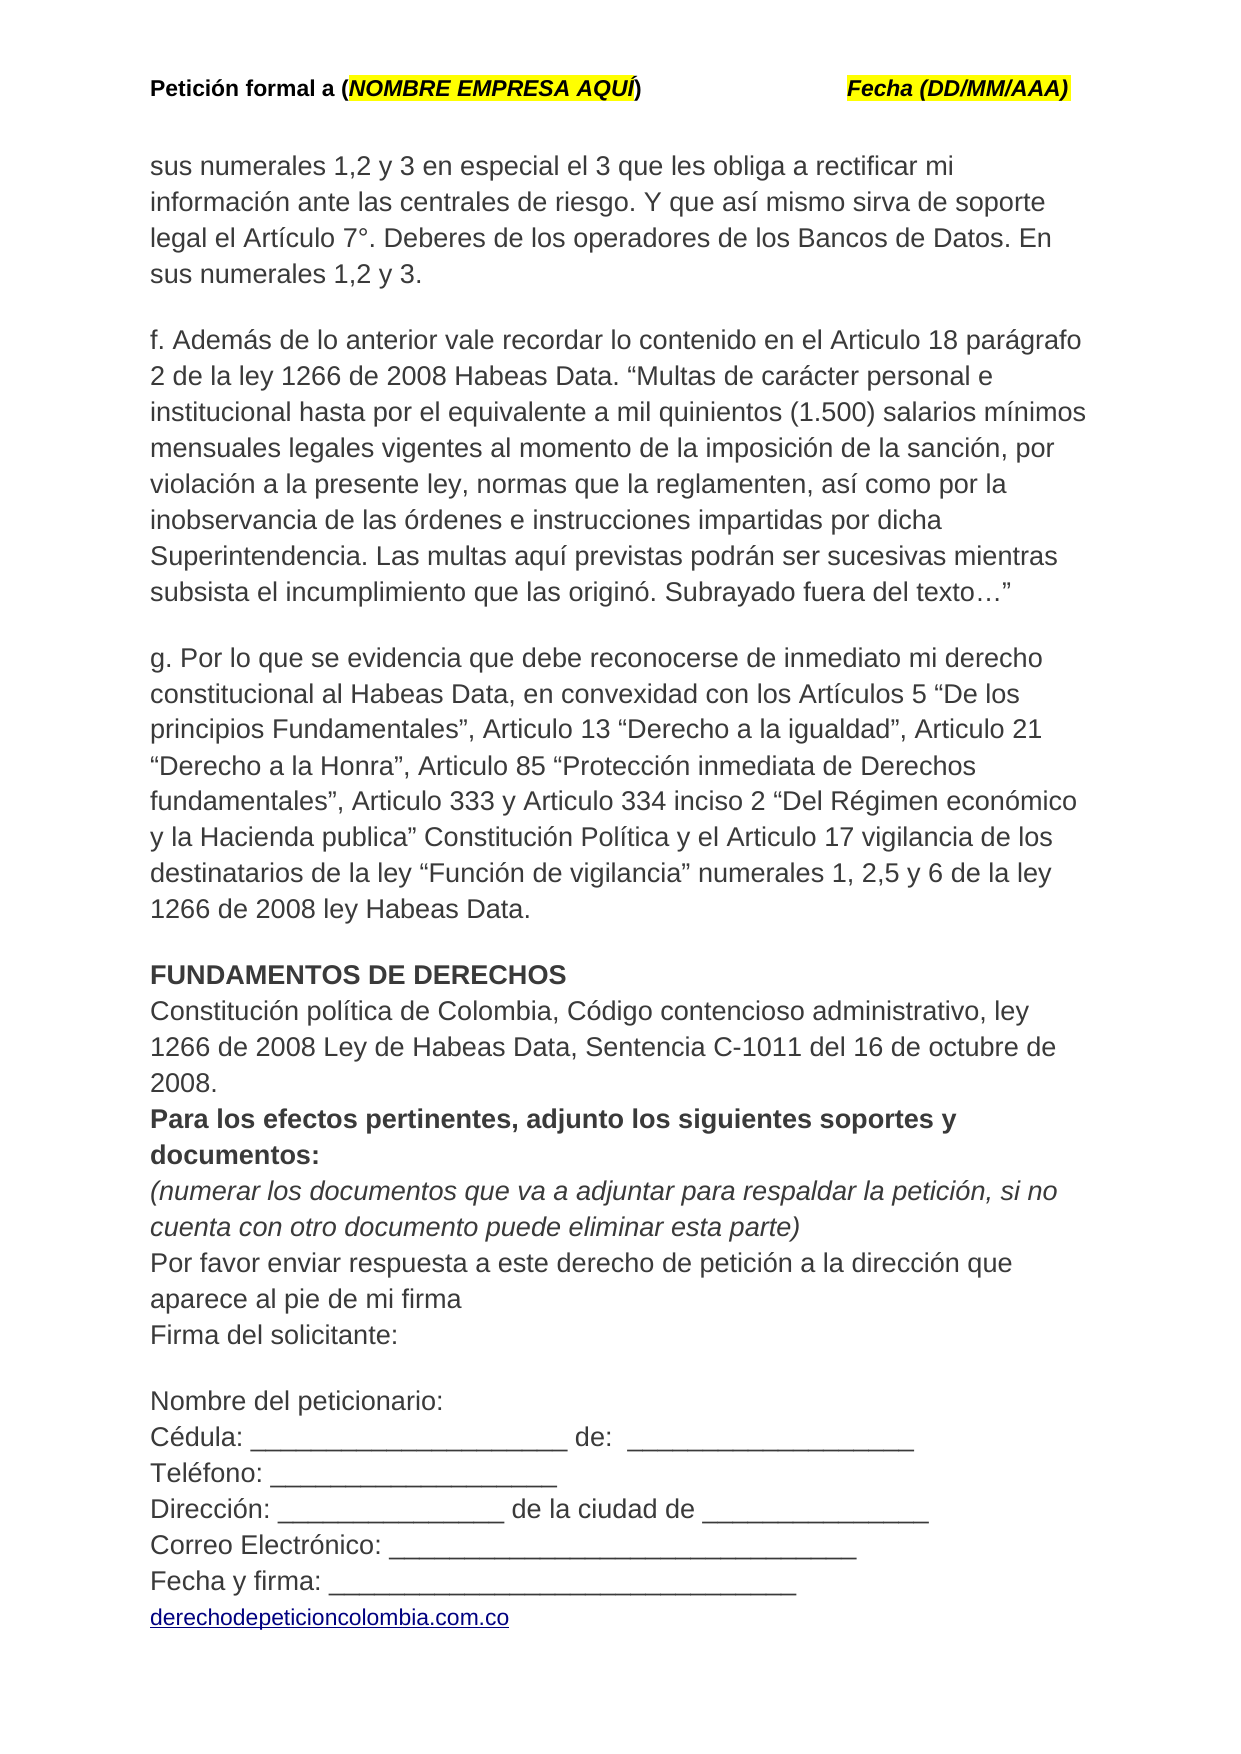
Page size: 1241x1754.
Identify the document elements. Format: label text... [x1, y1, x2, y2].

text Por favor enviar respuesta a este derecho de petición a la dirección que aparece al pie de mi firma [150, 1247, 1090, 1314]
text sus numerales 1,2 y 3 en especial el 3 que les obliga a rectificar mi información ante las centrales de riesgo. Y que así mismo sirva de soporte legal el Artículo 7°. Deberes de los operadores de los Bancos de Datos. En sus numerales 1,2 y 3. [150, 150, 1090, 289]
text Teléfono: ___________________ [150, 1457, 1090, 1488]
text FUNDAMENTOS DE DERECHOS [150, 959, 1090, 991]
text Nombre del peticionario: [150, 1385, 1090, 1416]
text Correo Electrónico: _______________________________ [150, 1529, 1090, 1560]
text Cédula: _____________________ de: ___________________ [150, 1421, 1090, 1452]
text Dirección: _______________ de la ciudad de _______________ [150, 1493, 1090, 1524]
text Firma del solicitante: [150, 1319, 1090, 1350]
text Para los efectos pertinentes, adjunto los siguientes soportes y documentos: [150, 1103, 1090, 1170]
text f. Además de lo anterior vale recordar lo contenido en el Articulo 18 parágrafo 2 de la ley 1266 de 2008 Habeas Data. “Multas de carácter personal e institucional hasta por el equivalente a mil quinientos (1.500) salarios mínimos mensuales legales vigentes al momento de la imposición de la sanción, por violación a la presente ley, normas que la reglamenten, así como por la inobservancia de las órdenes e instrucciones impartidas por dicha Superintendencia. Las multas aquí previstas podrán ser sucesivas mientras subsista el incumplimiento que las originó. Subrayado fuera del texto…” [150, 324, 1090, 607]
text g. Por lo que se evidencia que debe reconocerse de inmediato mi derecho constitucional al Habeas Data, en convexidad con los Artículos 5 “De los principios Fundamentales”, Articulo 13 “Derecho a la igualdad”, Articulo 21 “Derecho a la Honra”, Articulo 85 “Protección inmediata de Derechos fundamentales”, Articulo 333 y Articulo 334 inciso 2 “Del Régimen económico y la Hacienda publica” Constitución Política y el Articulo 17 vigilancia de los destinatarios de la ley “Función de vigilancia” numerales 1, 2,5 y 6 de la ley 1266 de 2008 ley Habeas Data. [150, 642, 1090, 924]
text (numerar los documentos que va a adjuntar para respaldar la petición, si no cuenta con otro documento puede eliminar esta parte) [150, 1175, 1090, 1242]
text Fecha y firma: _______________________________ [150, 1564, 1090, 1596]
text Constitución política de Colombia, Código contencioso administrativo, ley 1266 de 2008 Ley de Habeas Data, Sentencia C-1011 del 16 de octubre de 2008. [150, 995, 1090, 1098]
